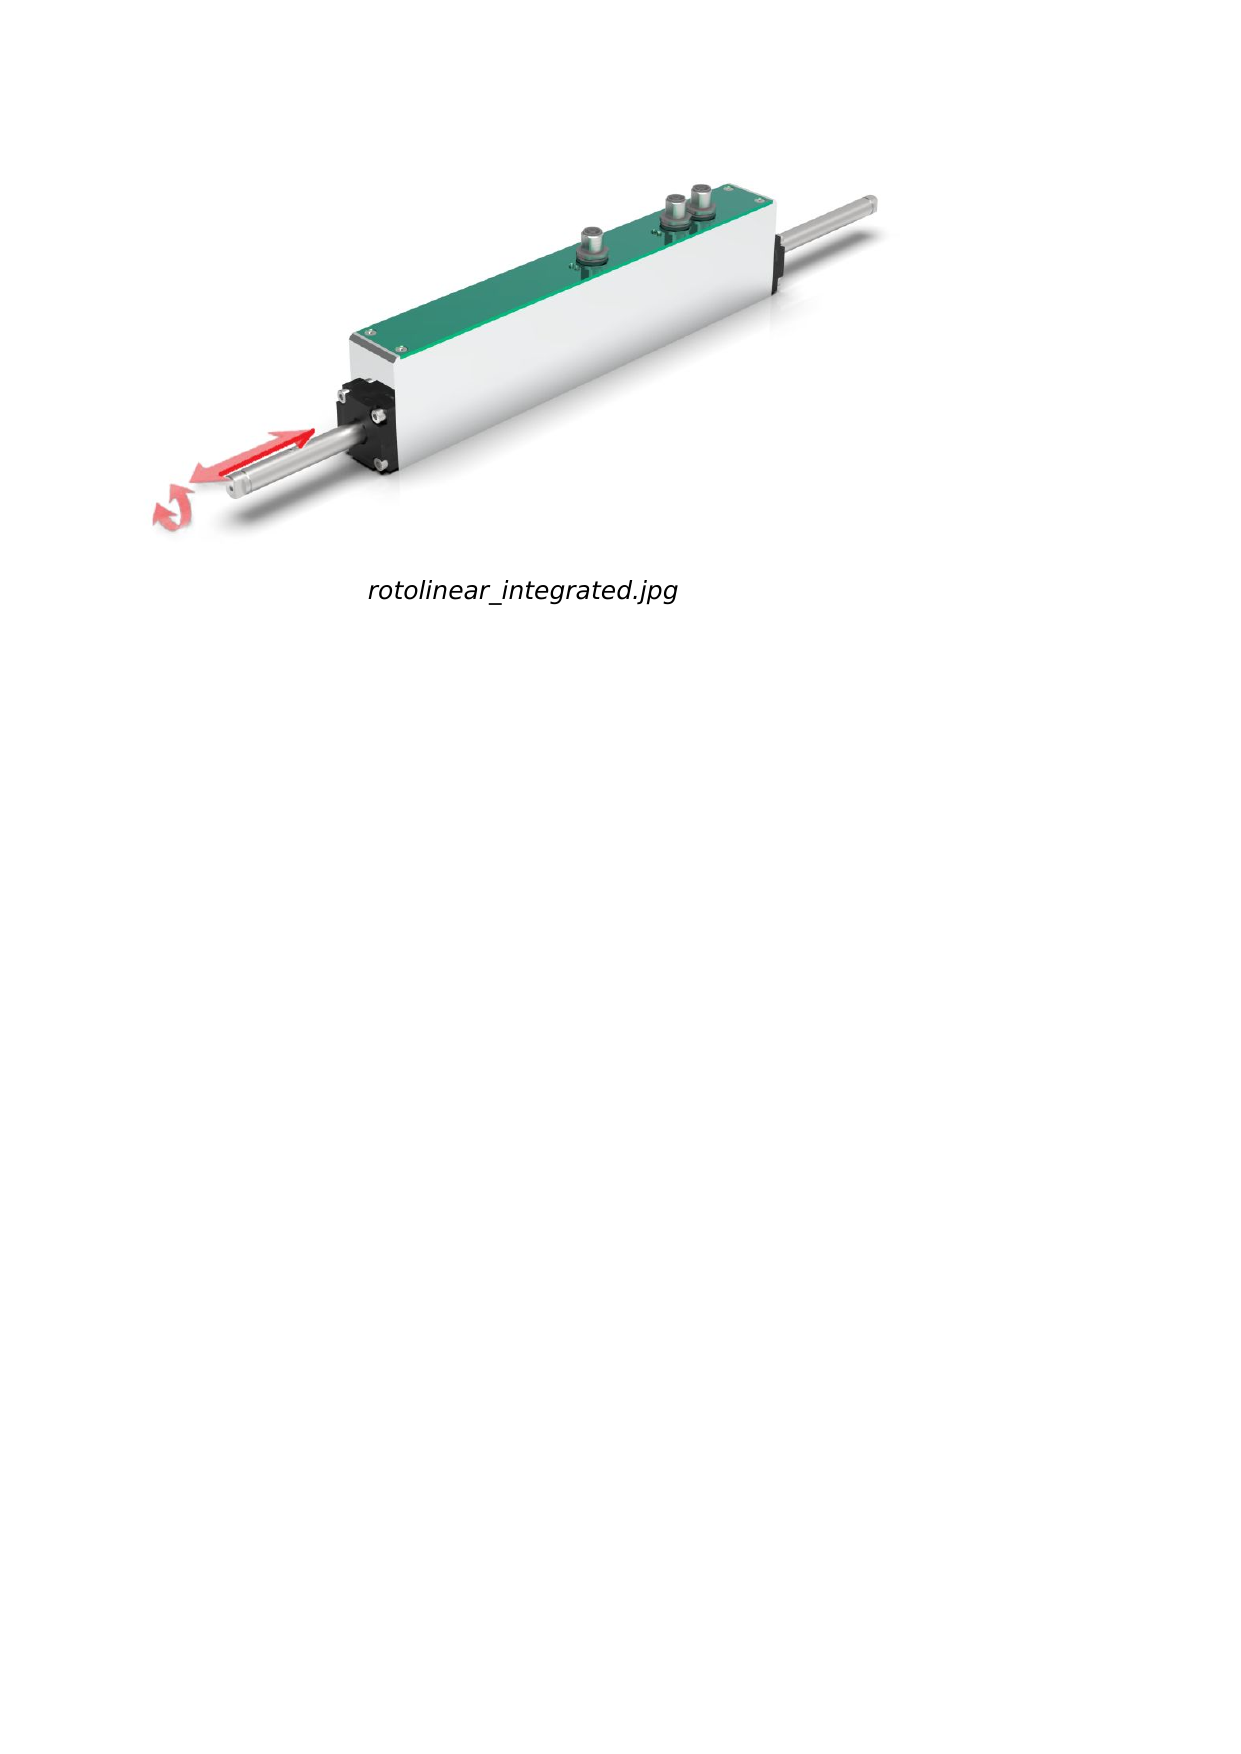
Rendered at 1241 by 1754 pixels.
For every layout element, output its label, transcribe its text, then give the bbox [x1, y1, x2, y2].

picture [118, 130, 931, 576]
text rotolinear_integrated.jpg [118, 576, 931, 605]
